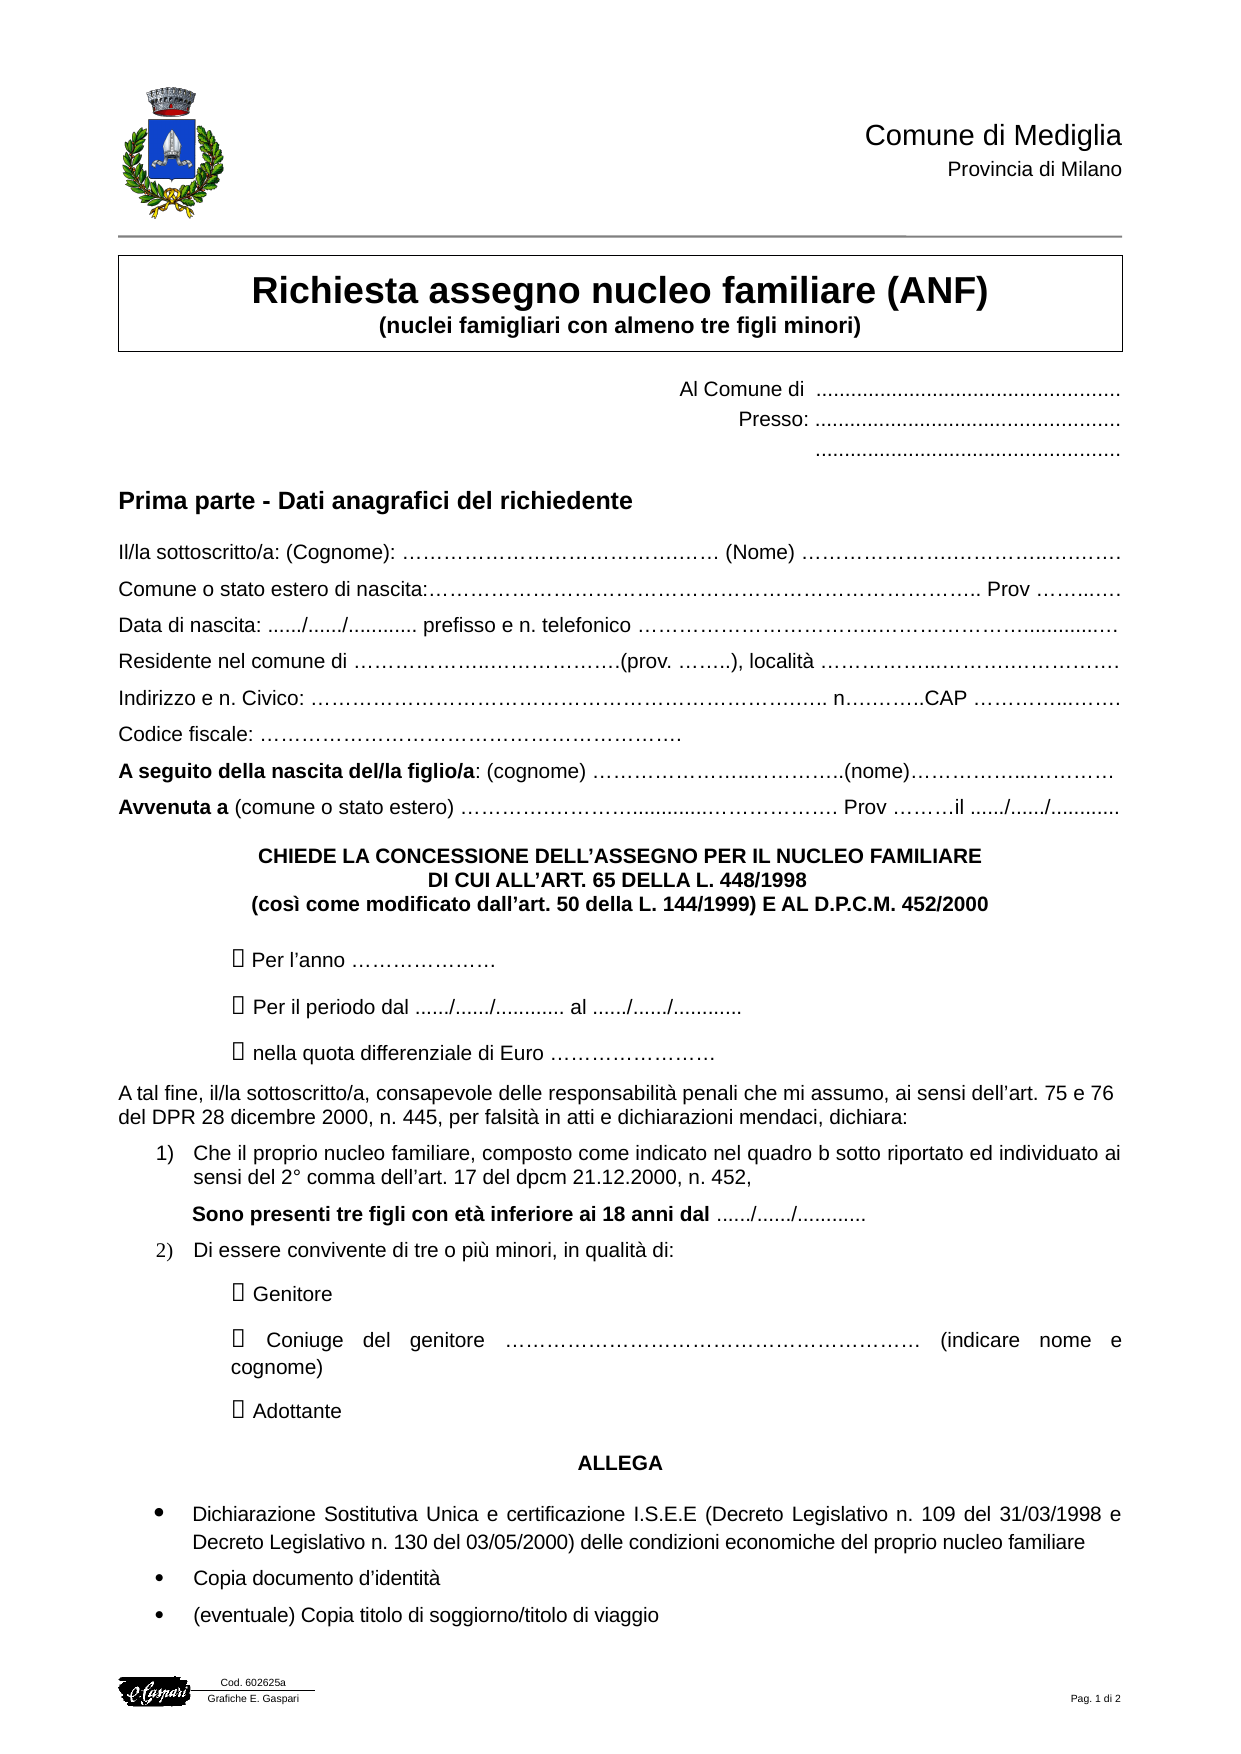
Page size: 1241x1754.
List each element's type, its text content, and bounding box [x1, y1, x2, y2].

text (così come modificato dall’art. 50 della L. 144/1999) E AL D.P.C.M. 452/2000 [118, 892, 1122, 916]
text  nella quota differenziale di Euro …………………… [231, 1034, 1122, 1068]
text Residente nel comune di ………………..……………….(prov. ……..), località ……………...……….……………. [118, 649, 1122, 673]
text Avvenuta a (comune o stato estero) ………….………….............………………. Prov ………il ....../....../............ [118, 795, 1122, 819]
list Dichiarazione Sostitutiva Unica e certificazione I.S.E.E (Decreto Legislativo n. 109 del 31/03/1998 e Decreto Legislativo n. 130 del 03/05/2000) delle condizioni economiche del proprio nucleo familiare [154, 1502, 1122, 1553]
text A seguito della nascita del/la figlio/a: (cognome) …………………..…………..(nome)……………...………… [118, 759, 1122, 783]
picture [122, 87, 224, 219]
text Al Comune di [679, 377, 1122, 401]
list Copia documento d’identità [156, 1566, 1122, 1590]
text  Coniuge del genitore …………………………………………………… (indicare nome e cognome) [231, 1321, 1122, 1379]
text  Adottante [231, 1392, 1122, 1426]
text Sono presenti tre figli con età inferiore ai 18 anni dal ....../....../............ [192, 1201, 1122, 1225]
text Presso: [738, 407, 1122, 431]
text  Per il periodo dal ....../....../............ al ....../....../............ [231, 987, 1122, 1022]
subtitle CHIEDE LA CONCESSIONE DELL’ASSEGNO PER IL NUCLEO FAMILIARE [118, 844, 1122, 868]
text Comune di Mediglia [224, 118, 1122, 152]
text  Genitore [231, 1274, 1122, 1309]
text Comune o stato estero di nascita:…………………………………………………………………….. Prov ……...…. [118, 576, 1122, 600]
text Indirizzo e n. Civico: …………………………………………………………….….. n….……..CAP …………...……. [118, 686, 1122, 710]
text ALLEGA [118, 1451, 1122, 1475]
text Il/la sottoscritto/a: (Cognome): ………………………………….…… (Nome) ………………….…………..….……. [118, 540, 1122, 564]
text Prima parte - Dati anagrafici del richiedente [118, 486, 1122, 515]
list Che il proprio nucleo familiare, composto come indicato nel quadro b sotto riportato ed individuato ai sensi del 2° comma dell’art. 17 del dpcm 21.12.2000, n. 452, [156, 1141, 1122, 1189]
text DI CUI ALL’ART. 65 DELLA L. 448/1998 [118, 868, 1122, 892]
text Provincia di Milano [224, 157, 1122, 181]
table_header Richiesta assegno nucleo familiare (ANF) (nuclei famigliari con almeno tre figli minori) [119, 256, 1122, 351]
text  Per l’anno ………………… [231, 941, 1122, 975]
text A tal fine, il/la sottoscritto/a, consapevole delle responsabilità penali che mi assumo, ai sensi dell’art. 75 e 76 del DPR 28 dicembre 2000, n. 445, per falsità in atti e dichiarazioni mendaci, dichiara: [118, 1081, 1122, 1128]
text Codice fiscale: ……………………………………………………. [118, 722, 1122, 746]
picture [117, 1675, 191, 1707]
list (eventuale) Copia titolo di soggiorno/titolo di viaggio [156, 1603, 1122, 1627]
list Di essere convivente di tre o più minori, in qualità di: [156, 1238, 1122, 1262]
text Data di nascita: ....../....../............ prefisso e n. telefonico ……………………………..………………….............… [118, 613, 1122, 637]
